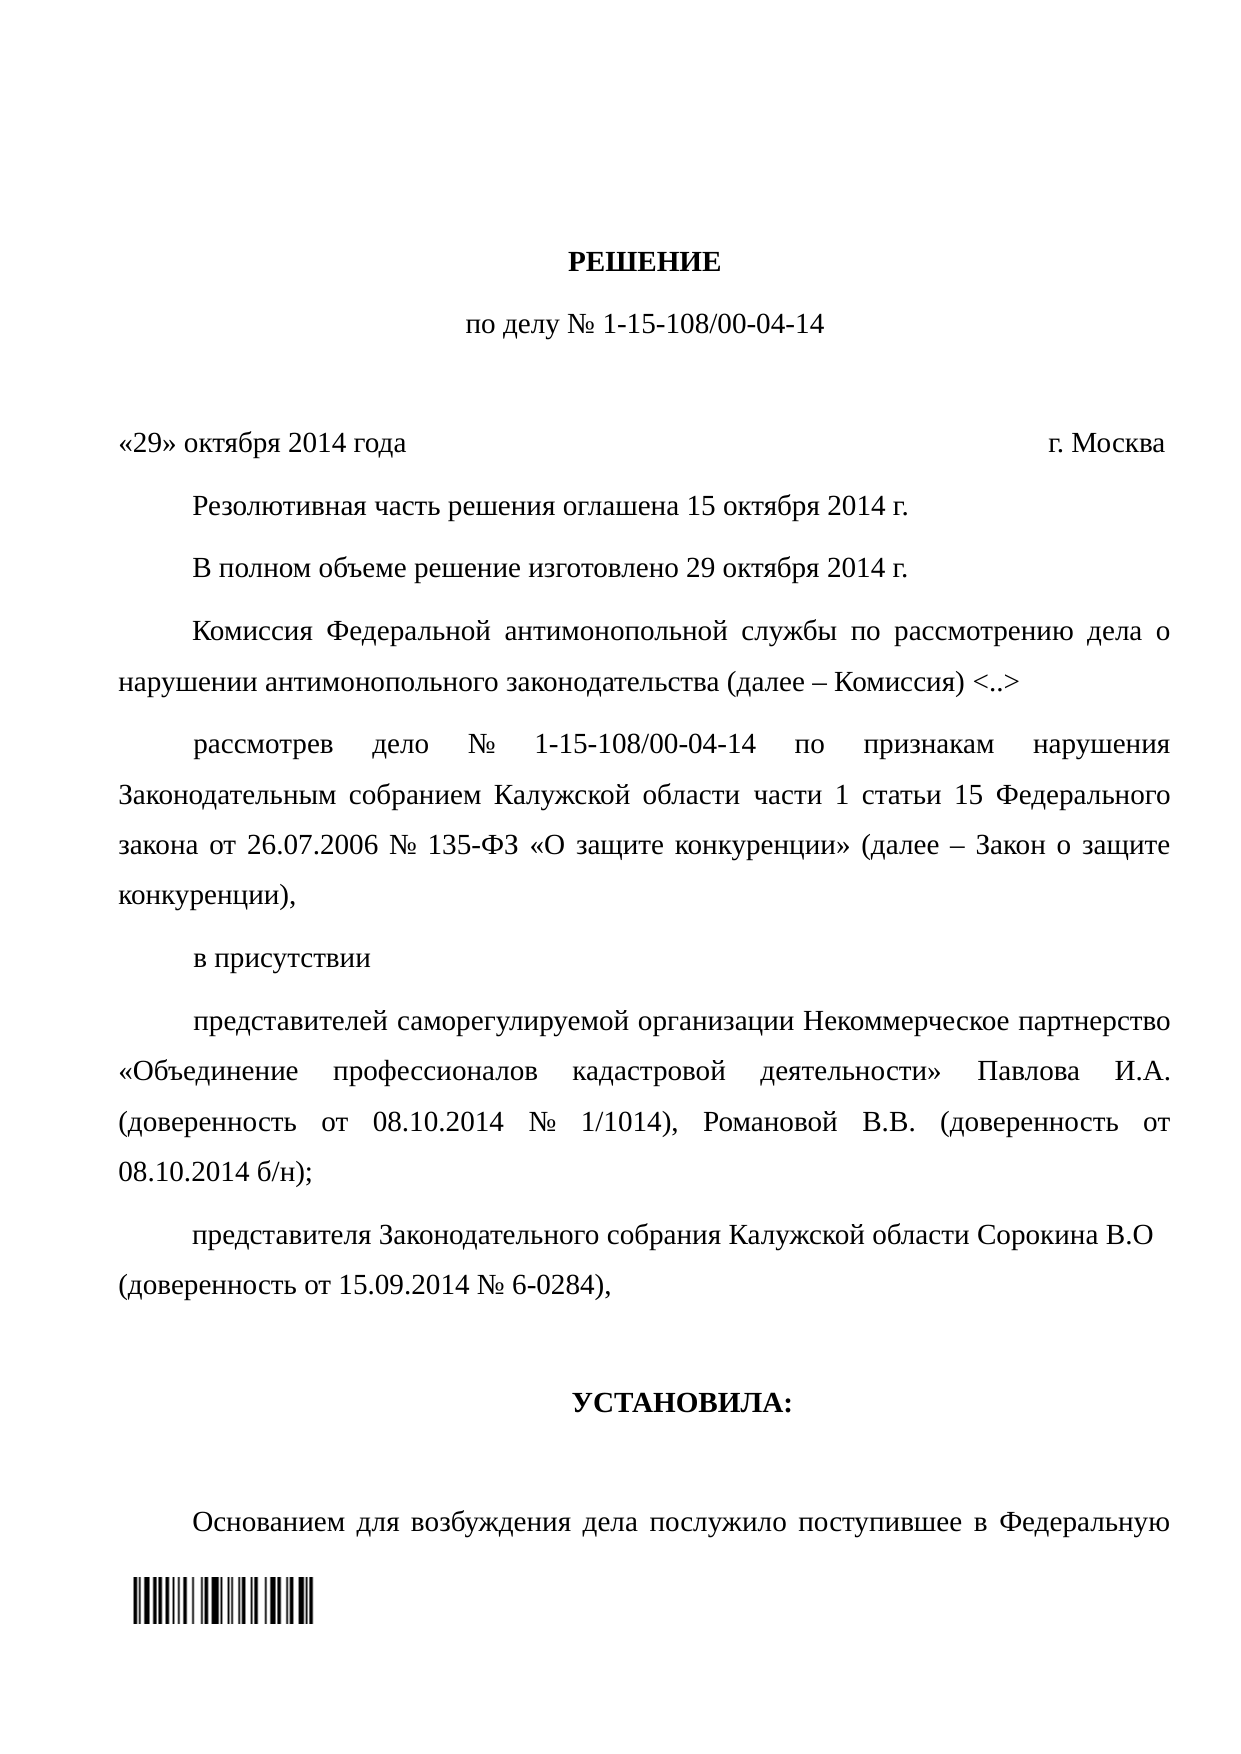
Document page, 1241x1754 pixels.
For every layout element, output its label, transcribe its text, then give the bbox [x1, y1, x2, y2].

text Основанием для возбуждения дела послужило поступившее в Федеральную [118, 1504, 1171, 1538]
text РЕШЕНИЕ [118, 244, 1171, 277]
text «29» октября 2014 года г. Москва [118, 425, 1171, 458]
picture [118, 1577, 331, 1624]
text представителей саморегулируемой организации Некоммерческое партнерство «Объединение профессионалов кадастровой деятельности» Павлова И.А. (доверенность от 08.10.2014 № 1/1014), Романовой В.В. (доверенность от 08.10.2014 б/н); [118, 1003, 1171, 1188]
text по делу № 1-15-108/00-04-14 [118, 307, 1171, 340]
text В полном объеме решение изготовлено 29 октября 2014 г. [118, 551, 1171, 584]
text УСТАНОВИЛА: [118, 1386, 1171, 1419]
text Резолютивная часть решения оглашена 15 октября 2014 г. [118, 488, 1171, 521]
text Комиссия Федеральной антимонопольной службы по рассмотрению дела о нарушении антимонопольного законодательства (далее – Комиссия) <..> [118, 613, 1171, 697]
text представителя Законодательного собрания Калужской области Сорокина В.О (доверенность от 15.09.2014 № 6-0284), [118, 1217, 1171, 1301]
text рассмотрев дело № 1-15-108/00-04-14 по признакам нарушения Законодательным собранием Калужской области части 1 статьи 15 Федерального закона от 26.07.2006 № 135-ФЗ «О защите конкуренции» (далее – Закон о защите конкуренции), [118, 727, 1171, 911]
text в присутствии [118, 940, 1171, 974]
